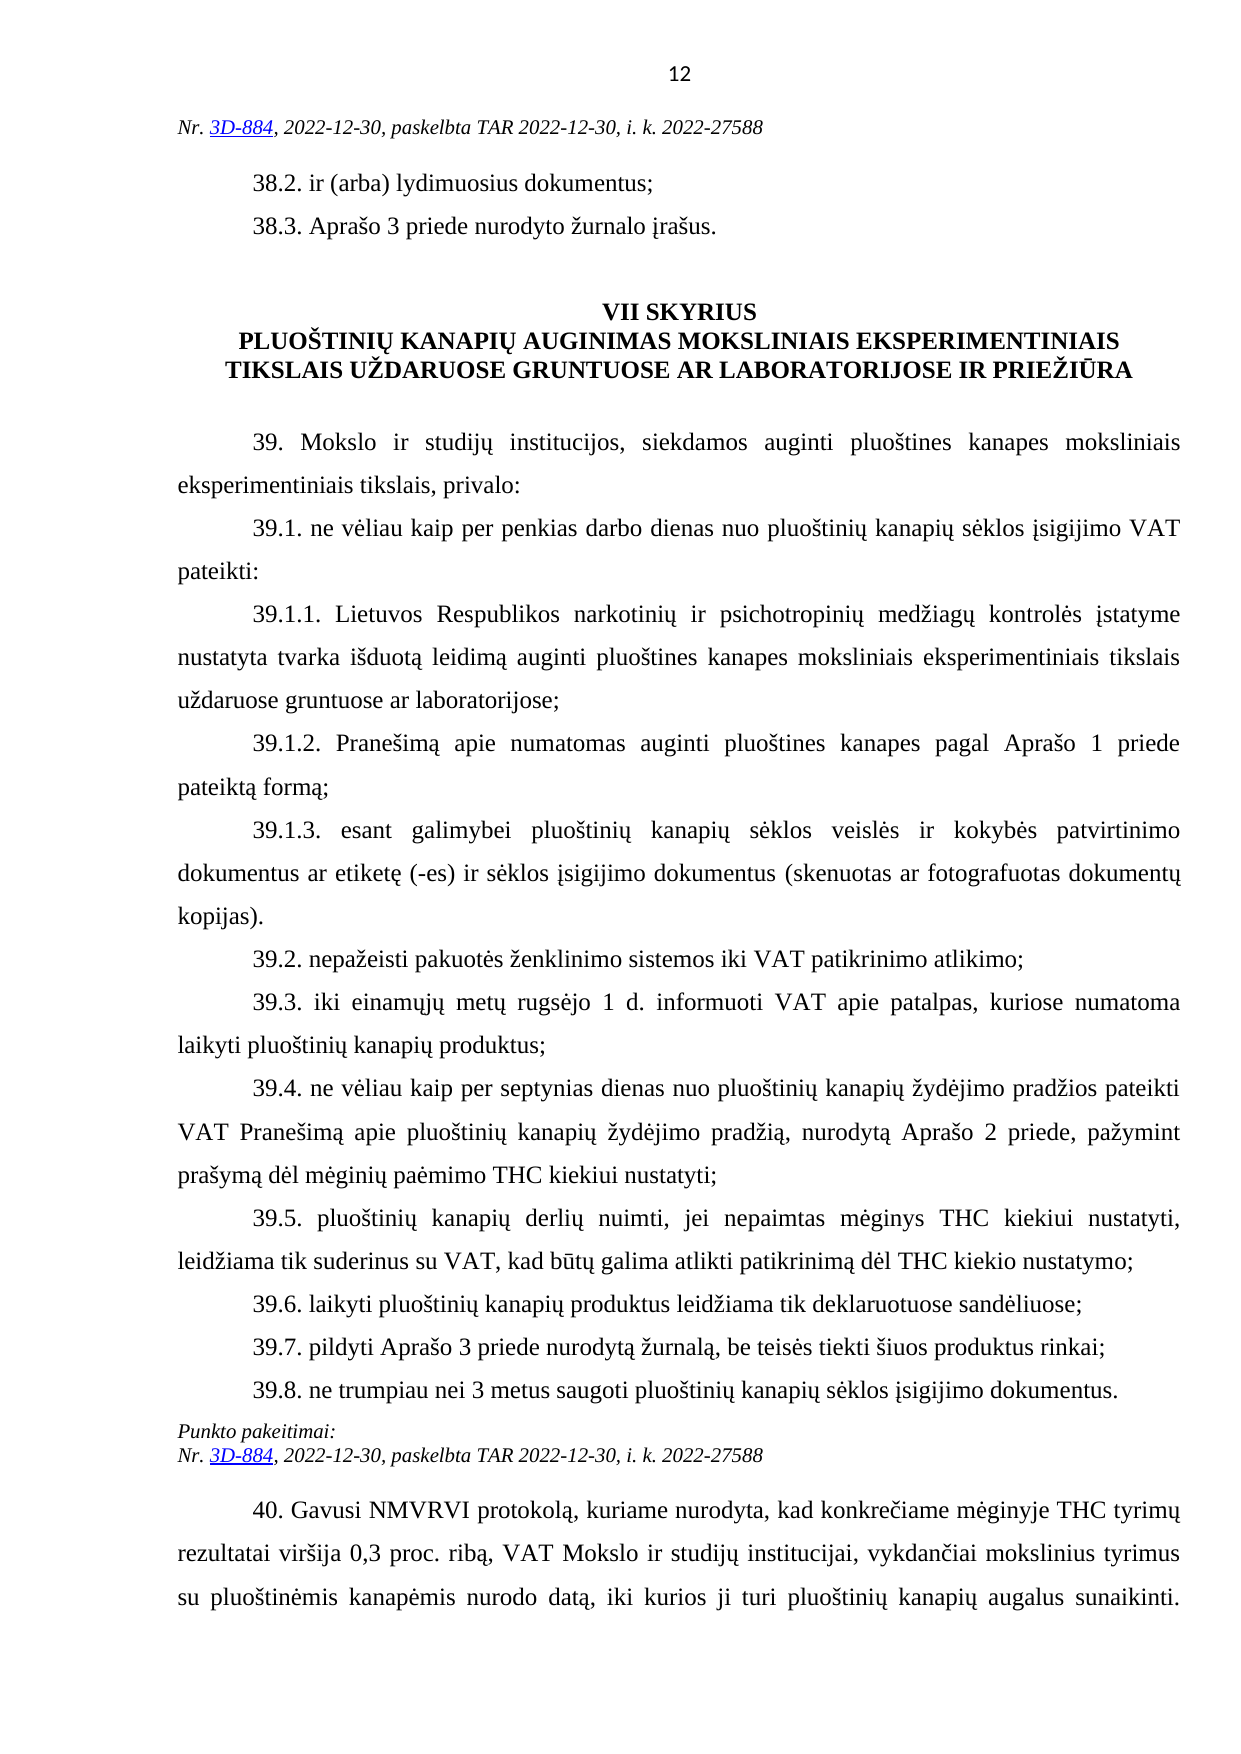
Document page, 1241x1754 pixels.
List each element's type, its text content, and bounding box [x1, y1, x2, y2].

text PLUOŠTINIŲ KANAPIŲ AUGINIMAS MOKSLINIAIS EKSPERIMENTINIAIS TIKSLAIS UŽDARUOSE GRUNTUOSE AR LABORATORIJOSE IR PRIEŽIŪRA [177, 326, 1181, 383]
text 39.3. iki einamųjų metų rugsėjo 1 d. informuoti VAT apie patalpas, kuriose numatoma laikyti pluoštinių kanapių produktus; [177, 987, 1181, 1059]
text 39.1. ne vėliau kaip per penkias darbo dienas nuo pluoštinių kanapių sėklos įsigijimo VAT pateikti: [177, 513, 1181, 585]
text Punkto pakeitimai: [177, 1418, 1181, 1443]
text 39.1.1. Lietuvos Respublikos narkotinių ir psichotropinių medžiagų kontrolės įstatyme nustatyta tvarka išduotą leidimą auginti pluoštines kanapes moksliniais eksperimentiniais tikslais uždaruose gruntuose ar laboratorijose; [177, 599, 1181, 714]
text 39. Mokslo ir studijų institucijos, siekdamos auginti pluoštines kanapes moksliniais eksperimentiniais tikslais, privalo: [177, 427, 1181, 498]
text 39.5. pluoštinių kanapių derlių nuimti, jei nepaimtas mėginys THC kiekiui nustatyti, leidžiama tik suderinus su VAT, kad būtų galima atlikti patikrinimą dėl THC kiekio nustatymo; [177, 1203, 1181, 1275]
text Nr. 3D-884, 2022-12-30, paskelbta TAR 2022-12-30, i. k. 2022-27588 [177, 115, 1181, 139]
text 40. Gavusi NMVRVI protokolą, kuriame nurodyta, kad konkrečiame mėginyje THC tyrimų rezultatai viršija 0,3 proc. ribą, VAT Mokslo ir studijų institucijai, vykdančiai mokslinius tyrimus su pluoštinėmis kanapėmis nurodo datą, iki kurios ji turi pluoštinių kanapių augalus sunaikinti. [177, 1495, 1181, 1610]
text 39.2. nepažeisti pakuotės ženklinimo sistemos iki VAT patikrinimo atlikimo; [177, 944, 1181, 973]
text 38.3. Aprašo 3 priede nurodyto žurnalo įrašus. [177, 211, 1181, 240]
text 39.4. ne vėliau kaip per septynias dienas nuo pluoštinių kanapių žydėjimo pradžios pateikti VAT Pranešimą apie pluoštinių kanapių žydėjimo pradžią, nurodytą Aprašo 2 priede, pažymint prašymą dėl mėginių paėmimo THC kiekiui nustatyti; [177, 1073, 1181, 1188]
text 39.6. laikyti pluoštinių kanapių produktus leidžiama tik deklaruotuose sandėliuose; [177, 1289, 1181, 1318]
text 39.8. ne trumpiau nei 3 metus saugoti pluoštinių kanapių sėklos įsigijimo dokumentus. [177, 1375, 1181, 1404]
text 39.1.3. esant galimybei pluoštinių kanapių sėklos veislės ir kokybės patvirtinimo dokumentus ar etiketę (-es) ir sėklos įsigijimo dokumentus (skenuotas ar fotografuotas dokumentų kopijas). [177, 815, 1181, 930]
text 38.2. ir (arba) lydimuosius dokumentus; [177, 168, 1181, 197]
text 39.7. pildyti Aprašo 3 priede nurodytą žurnalą, be teisės tiekti šiuos produktus rinkai; [177, 1332, 1181, 1361]
text VII SKYRIUS [177, 297, 1181, 326]
text Nr. 3D-884, 2022-12-30, paskelbta TAR 2022-12-30, i. k. 2022-27588 [177, 1443, 1181, 1467]
text 39.1.2. Pranešimą apie numatomas auginti pluoštines kanapes pagal Aprašo 1 priede pateiktą formą; [177, 728, 1181, 800]
